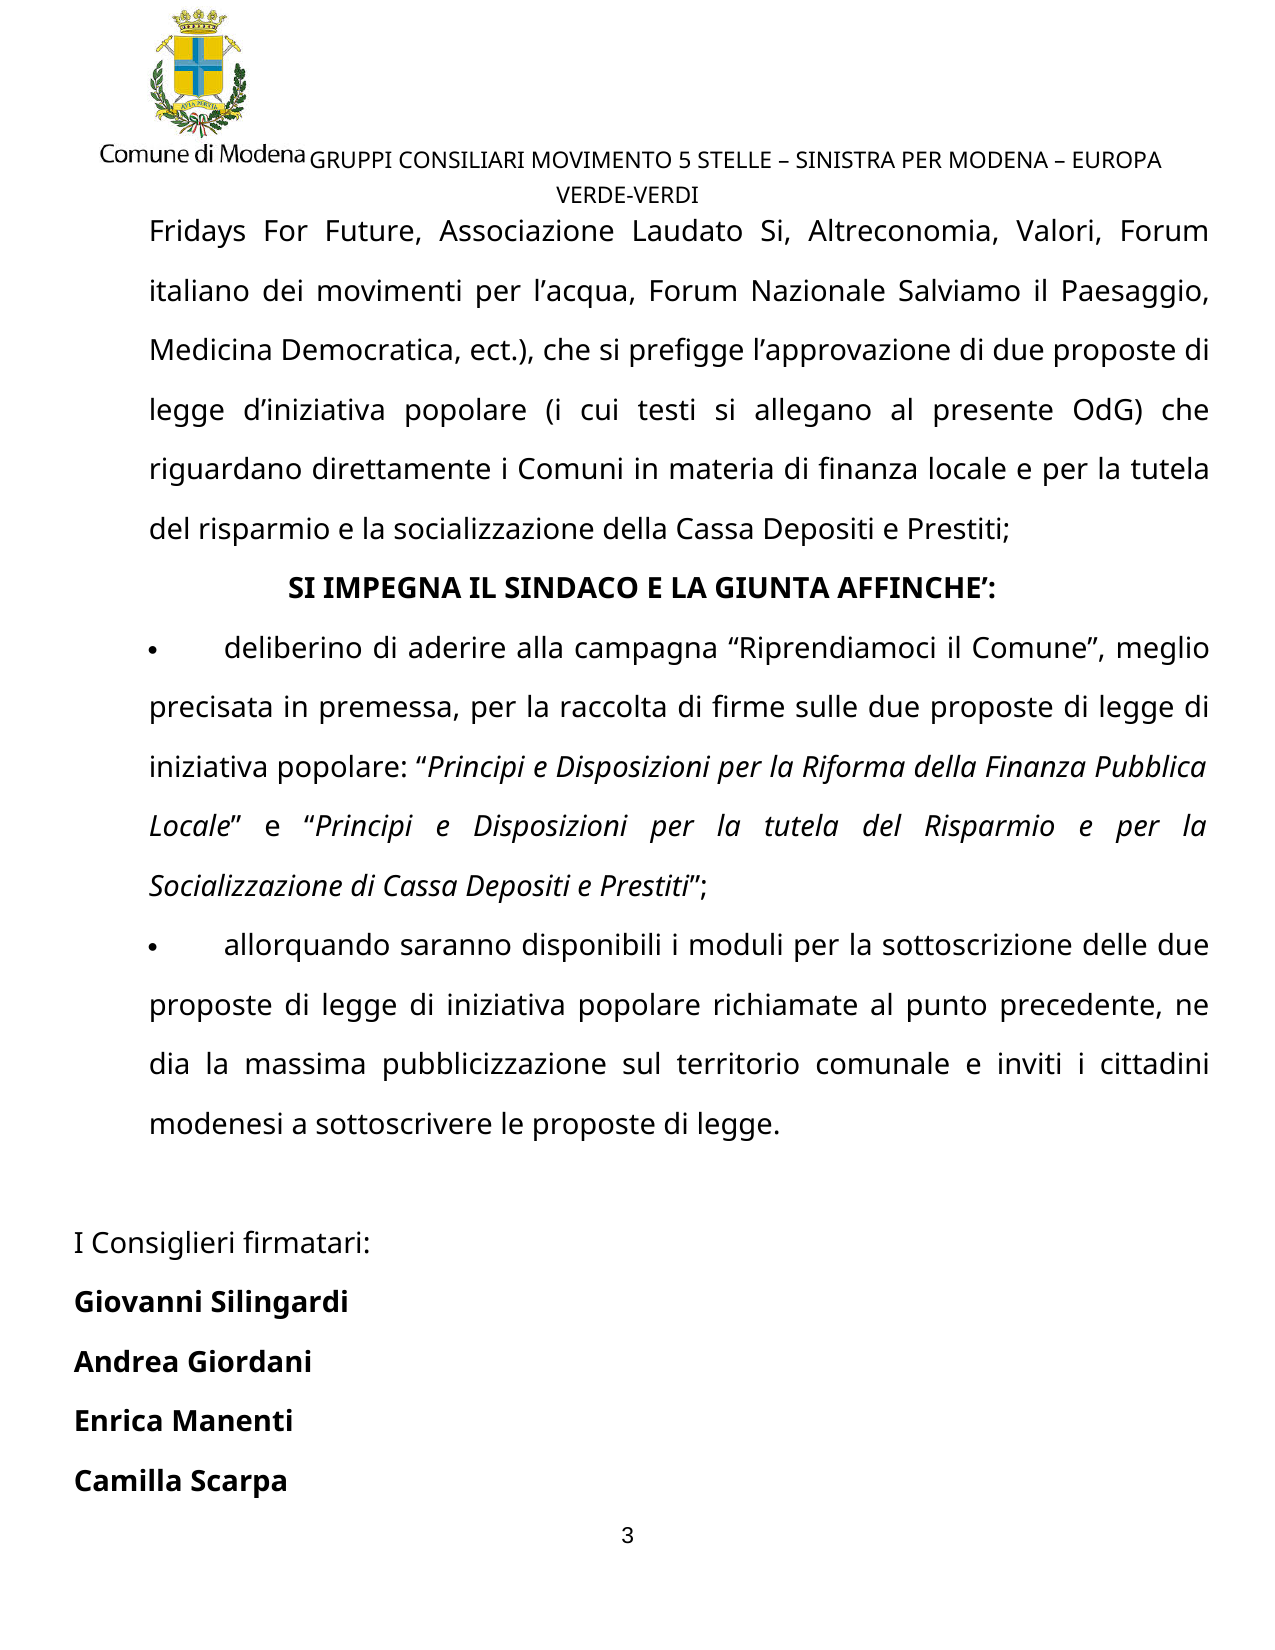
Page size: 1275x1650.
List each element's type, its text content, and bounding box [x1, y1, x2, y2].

picture [92, 0, 309, 168]
text Andrea Giordani [73, 1341, 1211, 1381]
text Enrica Manenti [73, 1400, 1211, 1440]
list allorquando saranno disponibili i moduli per la sottoscrizione delle due proposte di legge di iniziativa popolare richiamate al punto precedente, ne dia la massima pubblicizzazione sul territorio comunale e inviti i cittadini modenesi a sottoscrivere le proposte di legge. [148, 924, 1211, 1143]
text Giovanni Silingardi [73, 1281, 1211, 1321]
text I Consiglieri firmatari: [73, 1222, 1211, 1262]
list deliberino di aderire alla campagna “Riprendiamoci il Comune”, meglio precisata in premessa, per la raccolta di firme sulle due proposte di legge di iniziativa popolare: “Principi e Disposizioni per la Riforma della Finanza Pubblica Locale” e “Principi e Disposizioni per la tutela del Risparmio e per la Socializzazione di Cassa Depositi e Prestiti”; [148, 627, 1211, 905]
list Fridays For Future, Associazione Laudato Si, Altreconomia, Valori, Forum italiano dei movimenti per l’acqua, Forum Nazionale Salviamo il Paesaggio, Medicina Democratica, ect.), che si prefigge l’approvazione di due proposte di legge d’iniziativa popolare (i cui testi si allegano al presente OdG) che riguardano direttamente i Comuni in materia di finanza locale e per la tutela del risparmio e la socializzazione della Cassa Depositi e Prestiti; [148, 211, 1211, 548]
text Camilla Scarpa [73, 1460, 1211, 1499]
text SI IMPEGNA IL SINDACO E LA GIUNTA AFFINCHE’: [73, 568, 1211, 607]
